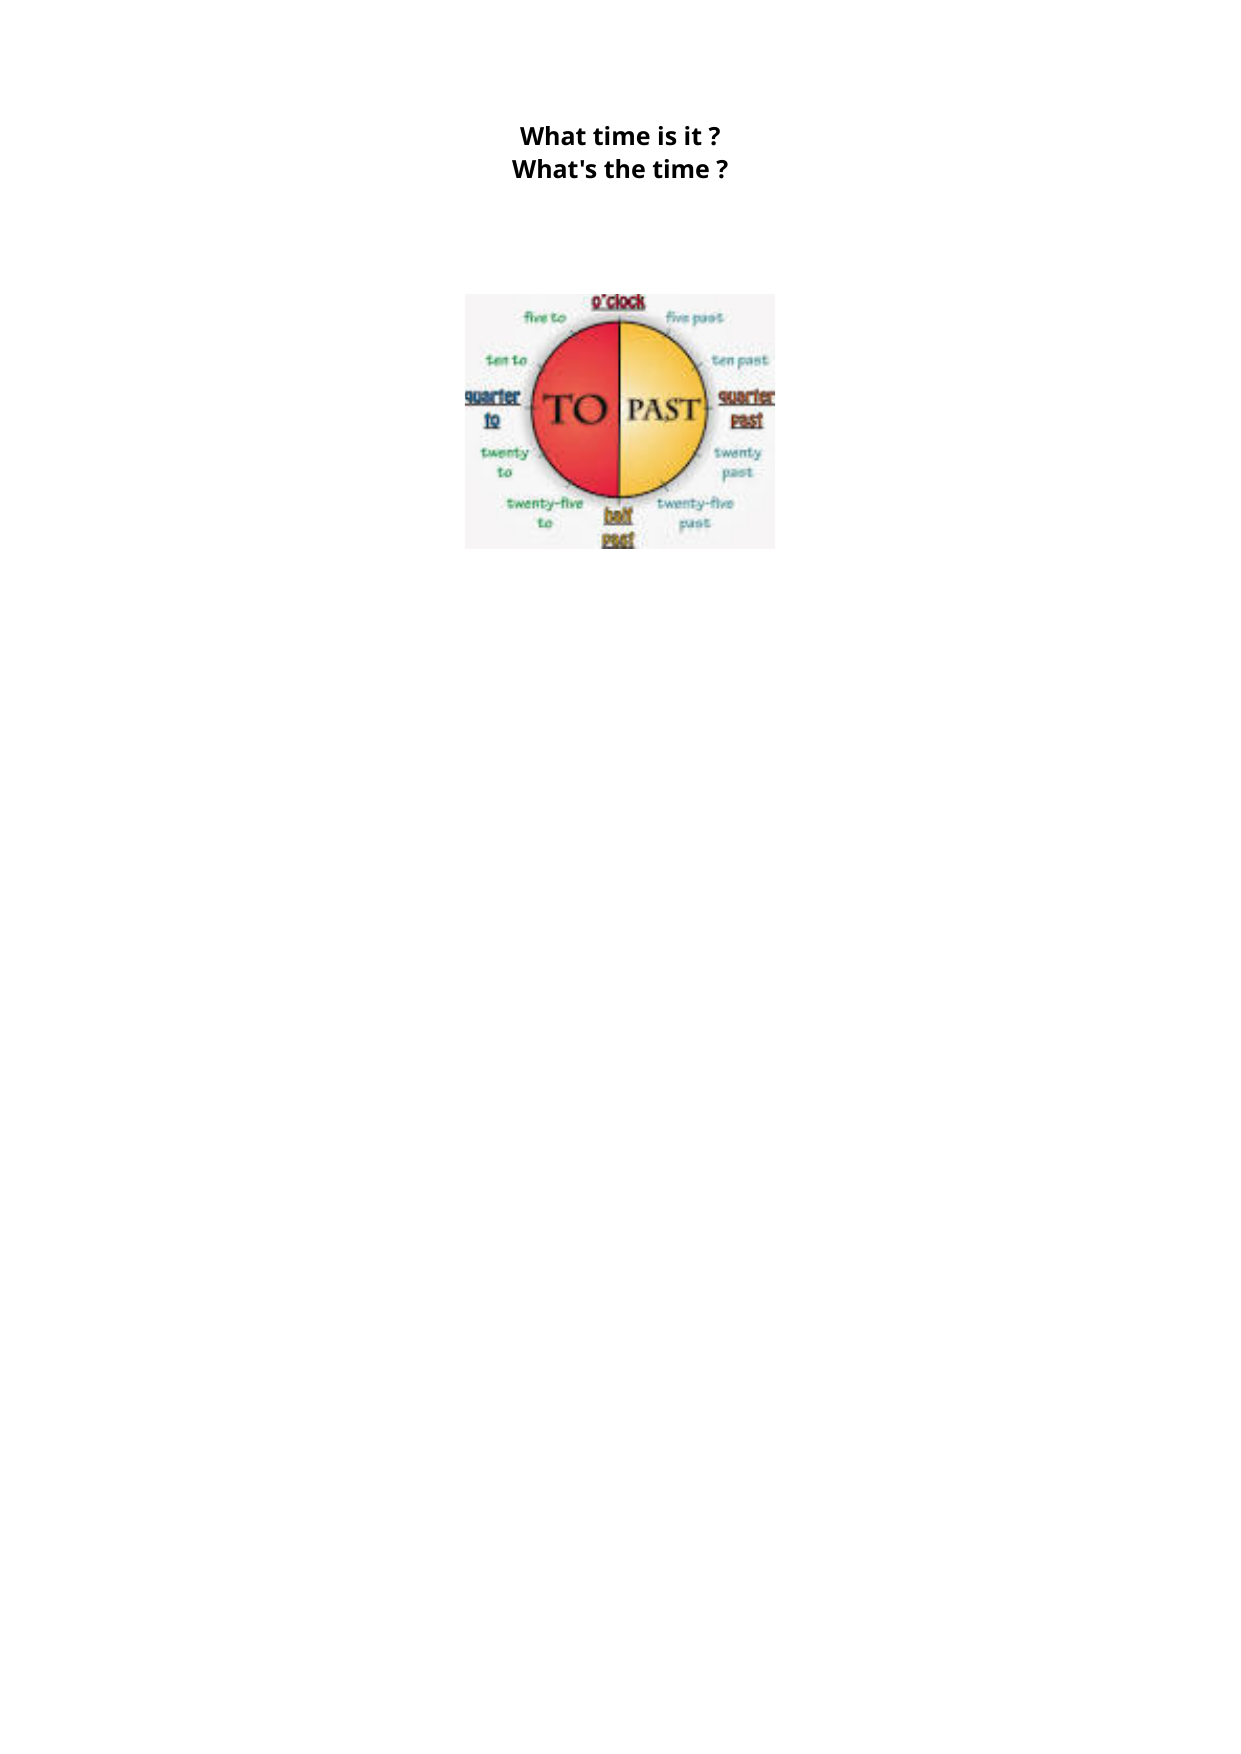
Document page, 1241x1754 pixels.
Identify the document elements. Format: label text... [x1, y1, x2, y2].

text What's the time ? [118, 152, 1122, 186]
text What time is it ? [118, 118, 1122, 152]
picture [464, 294, 776, 549]
